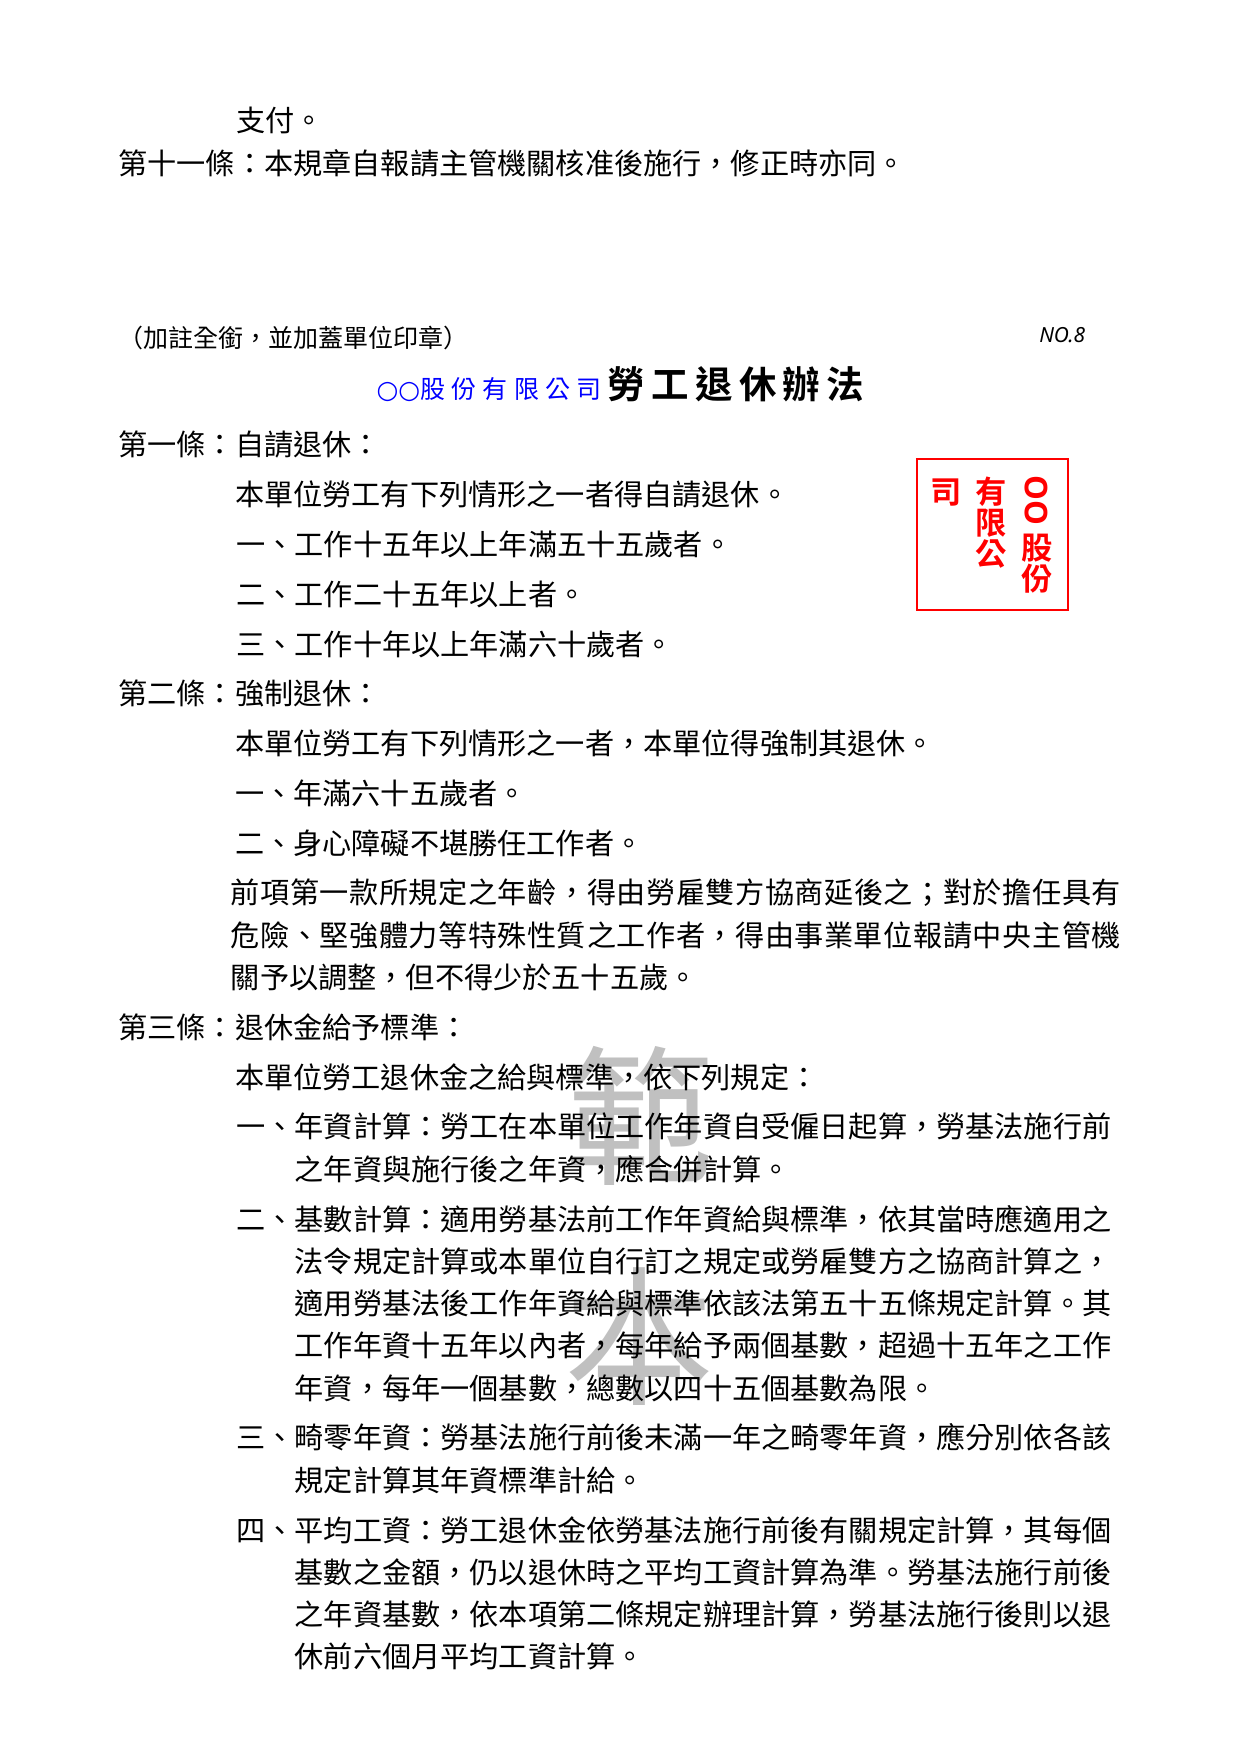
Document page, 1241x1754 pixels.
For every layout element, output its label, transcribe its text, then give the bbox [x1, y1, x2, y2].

text 本單位勞工有下列情形之一者，本單位得強制其退休。 [118, 721, 1122, 763]
text [1069, 521, 1122, 564]
text 二、基數計算：適用勞基法前工作年資給與標準，依其當時應適用之法令規定計算或本單位自行訂之規定或勞雇雙方之協商計算之，適用勞基法後工作年資給與標準依該法第五十五條規定計算。其工作年資十五年以內者，每年給予兩個基數，超過十五年之工作年資，每年一個基數，總數以四十五個基數為限。 [236, 1196, 481, 1407]
text OO股份有限公司 [925, 475, 1059, 594]
text 二、工作二十五年以上者。 [236, 571, 1122, 613]
text 三、畸零年資：勞基法施行前後未滿一年之畸零年資，應分別依各該規定計算其年資標準計給。 [756, 1415, 1122, 1499]
text NO.8 [1008, 320, 1116, 349]
text 第二條：強制退休： [118, 671, 1122, 713]
text 一、年資計算：勞工在本單位工作年資自受僱日起算，勞基法施行前之年資與施行後之年資，應合併計算。 [236, 1104, 481, 1188]
text 本單位勞工退休金之給與標準，依下列規定： [756, 1054, 1122, 1096]
text 四、平均工資：勞工退休金依勞基法施行前後有關規定計算，其每個基數之金額，仍以退休時之平均工資計算為準。勞基法施行前後之年資基數，依本項第二條規定辦理計算，勞基法施行後則以退休前六個月平均工資計算。 [236, 1507, 1122, 1676]
text 一、年資計算：勞工在本單位工作年資自受僱日起算，勞基法施行前之年資與施行後之年資，應合併計算。 [756, 1104, 1122, 1188]
text 第一條：自請退休： [118, 422, 1122, 464]
text 一、年滿六十五歲者。 [218, 770, 1122, 813]
text 二、身心障礙不堪勝任工作者。 [218, 820, 1122, 862]
text 支付。 [178, 94, 1122, 140]
text 三、畸零年資：勞基法施行前後未滿一年之畸零年資，應分別依各該規定計算其年資標準計給。 [236, 1415, 481, 1499]
text [1069, 472, 1122, 514]
text 本單位勞工退休金之給與標準，依下列規定： [118, 1054, 481, 1096]
text 第三條：退休金給予標準： [118, 1004, 1122, 1047]
text 三、工作十年以上年滿六十歲者。 [236, 621, 1122, 663]
text 範 本 [531, 1042, 748, 1536]
text 二、基數計算：適用勞基法前工作年資給與標準，依其當時應適用之法令規定計算或本單位自行訂之規定或勞雇雙方之協商計算之，適用勞基法後工作年資給與標準依該法第五十五條規定計算。其工作年資十五年以內者，每年給予兩個基數，超過十五年之工作年資，每年一個基數，總數以四十五個基數為限。 [756, 1196, 1122, 1407]
text 一、工作十五年以上年滿五十五歲者。 [236, 521, 916, 564]
text 本單位勞工有下列情形之一者得自請退休。 [118, 472, 916, 514]
text ○○股 份 有 限 公 司 勞工退休辦法 [118, 355, 1122, 409]
text （加註全銜，並加蓋單位印章） [118, 319, 993, 355]
text 前項第一款所規定之年齡，得由勞雇雙方協商延後之；對於擔任具有危險、堅強體力等特殊性質之工作者，得由事業單位報請中央主管機關予以調整，但不得少於五十五歲。 [231, 870, 1122, 997]
text 第十一條：本規章自報請主管機關核准後施行，修正時亦同。 [118, 140, 1122, 183]
